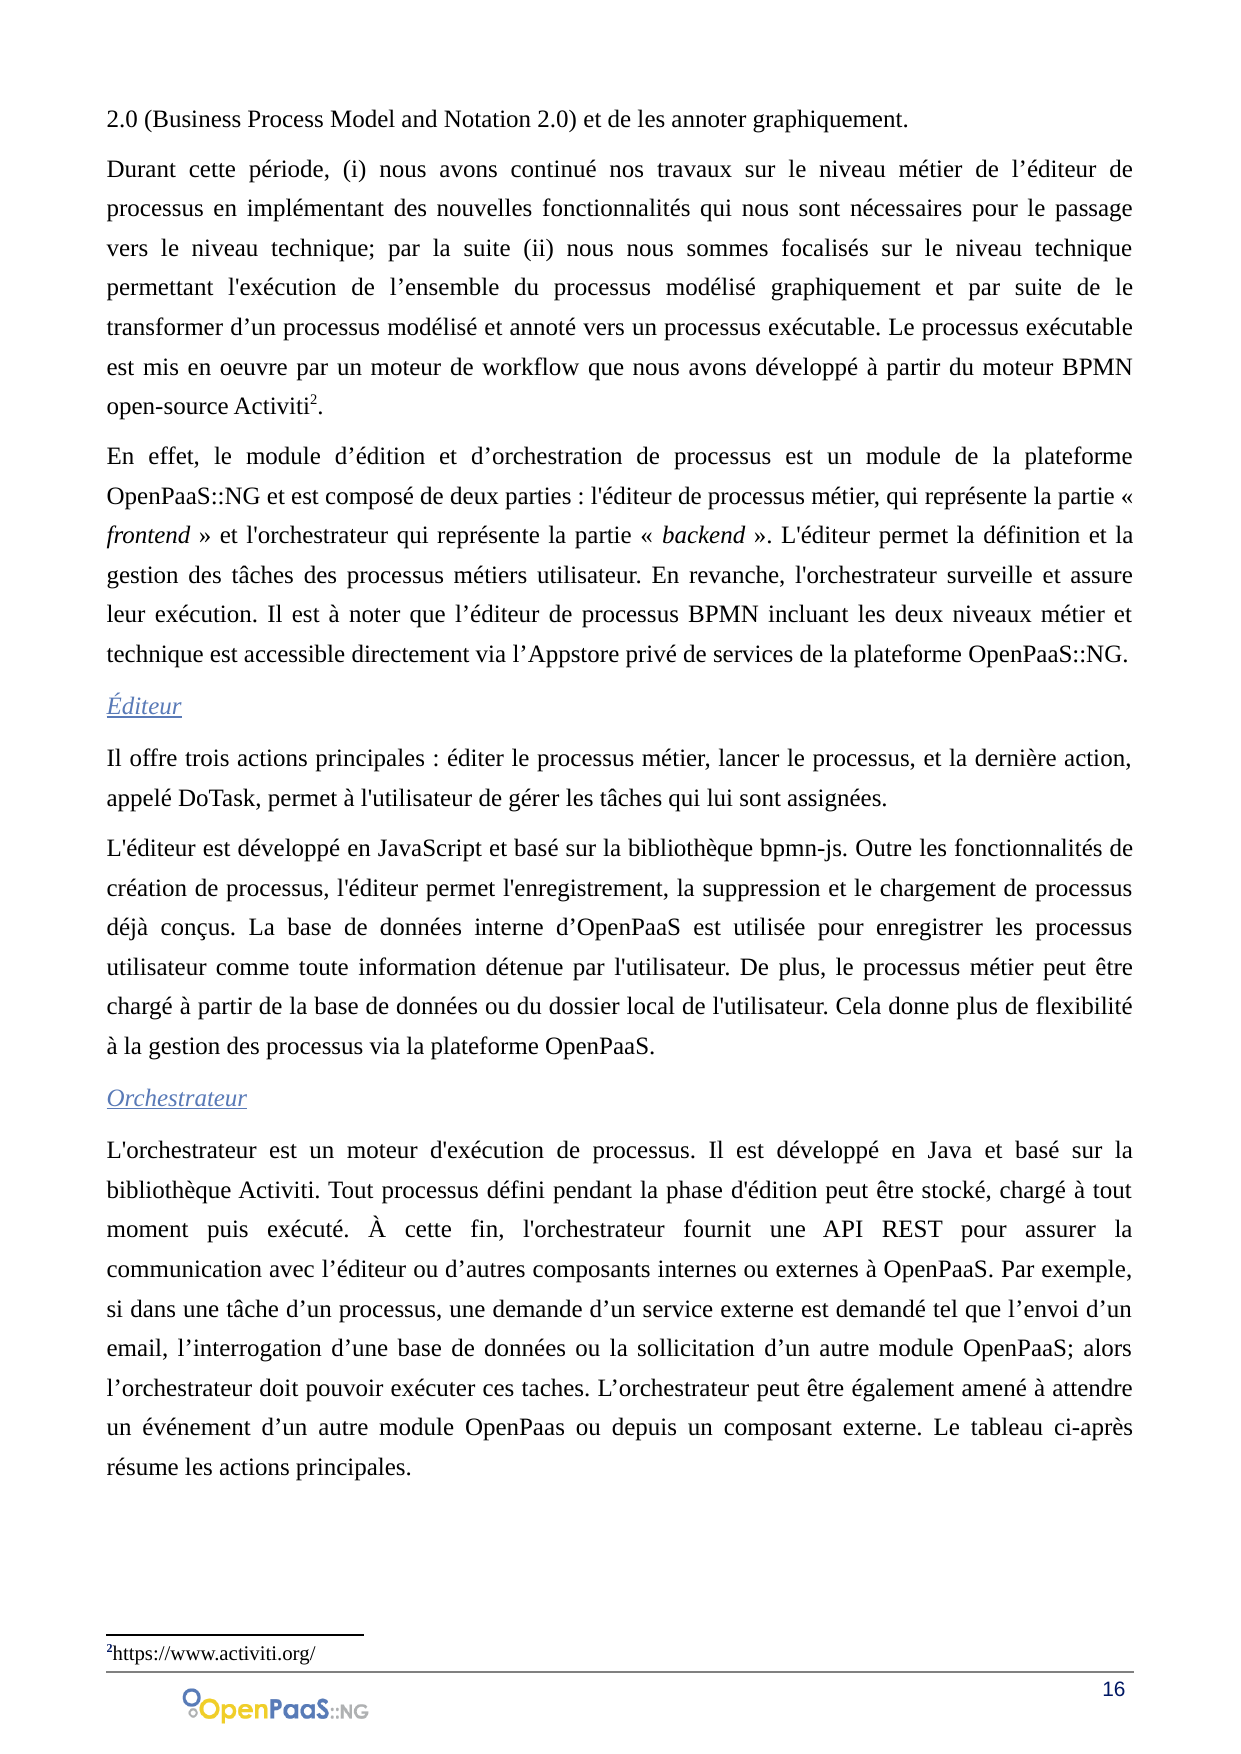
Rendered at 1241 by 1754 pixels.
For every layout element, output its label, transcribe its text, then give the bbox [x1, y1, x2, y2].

text 2.0 (Business Process Model and Notation 2.0) et de les annoter graphiquement. [106, 104, 1134, 132]
subtitle Éditeur [106, 691, 1134, 720]
text https://www.activiti.org/ [106, 1641, 1134, 1665]
text En effet, le module d’édition et d’orchestration de processus est un module de la plateforme OpenPaaS::NG et est composé de deux parties : l'éditeur de processus métier, qui représente la partie « frontend » et l'orchestrateur qui représente la partie « backend ». L'éditeur permet la définition et la gestion des tâches des processus métiers utilisateur. En revanche, l'orchestrateur surveille et assure leur exécution. Il est à noter que l’éditeur de processus BPMN incluant les deux niveaux métier et technique est accessible directement via l’Appstore privé de services de la plateforme OpenPaaS::NG. [106, 441, 1134, 668]
text L'orchestrateur est un moteur d'exécution de processus. Il est développé en Java et basé sur la bibliothèque Activiti. Tout processus défini pendant la phase d'édition peut être stocké, chargé à tout moment puis exécuté. À cette fin, l'orchestrateur fournit une API REST pour assurer la communication avec l’éditeur ou d’autres composants internes ou externes à OpenPaaS. Par exemple, si dans une tâche d’un processus, une demande d’un service externe est demandé tel que l’envoi d’un email, l’interrogation d’une base de données ou la sollicitation d’un autre module OpenPaaS; alors l’orchestrateur doit pouvoir exécuter ces taches. L’orchestrateur peut être également amené à attendre un événement d’un autre module OpenPaas ou depuis un composant externe. Le tableau ci-après résume les actions principales. [106, 1135, 1134, 1481]
text L'éditeur est développé en JavaScript et basé sur la bibliothèque bpmn-js. Outre les fonctionnalités de création de processus, l'éditeur permet l'enregistrement, la suppression et le chargement de processus déjà conçus. La base de données interne d’OpenPaaS est utilisée pour enregistrer les processus utilisateur comme toute information détenue par l'utilisateur. De plus, le processus métier peut être chargé à partir de la base de données ou du dossier local de l'utilisateur. Cela donne plus de flexibilité à la gestion des processus via la plateforme OpenPaaS. [106, 833, 1134, 1060]
picture [177, 1686, 371, 1725]
text Durant cette période, (i) nous avons continué nos travaux sur le niveau métier de l’éditeur de processus en implémentant des nouvelles fonctionnalités qui nous sont nécessaires pour le passage vers le niveau technique; par la suite (ii) nous nous sommes focalisés sur le niveau technique permettant l'exécution de l’ensemble du processus modélisé graphiquement et par suite de le transformer d’un processus modélisé et annoté vers un processus exécutable. Le processus exécutable est mis en oeuvre par un moteur de workflow que nous avons développé à partir du moteur BPMN open-source Activiti. [106, 154, 1134, 420]
subtitle Orchestrateur [106, 1083, 1134, 1112]
text Il offre trois actions principales : éditer le processus métier, lancer le processus, et la dernière action, appelé DoTask, permet à l'utilisateur de gérer les tâches qui lui sont assignées. [106, 743, 1134, 812]
